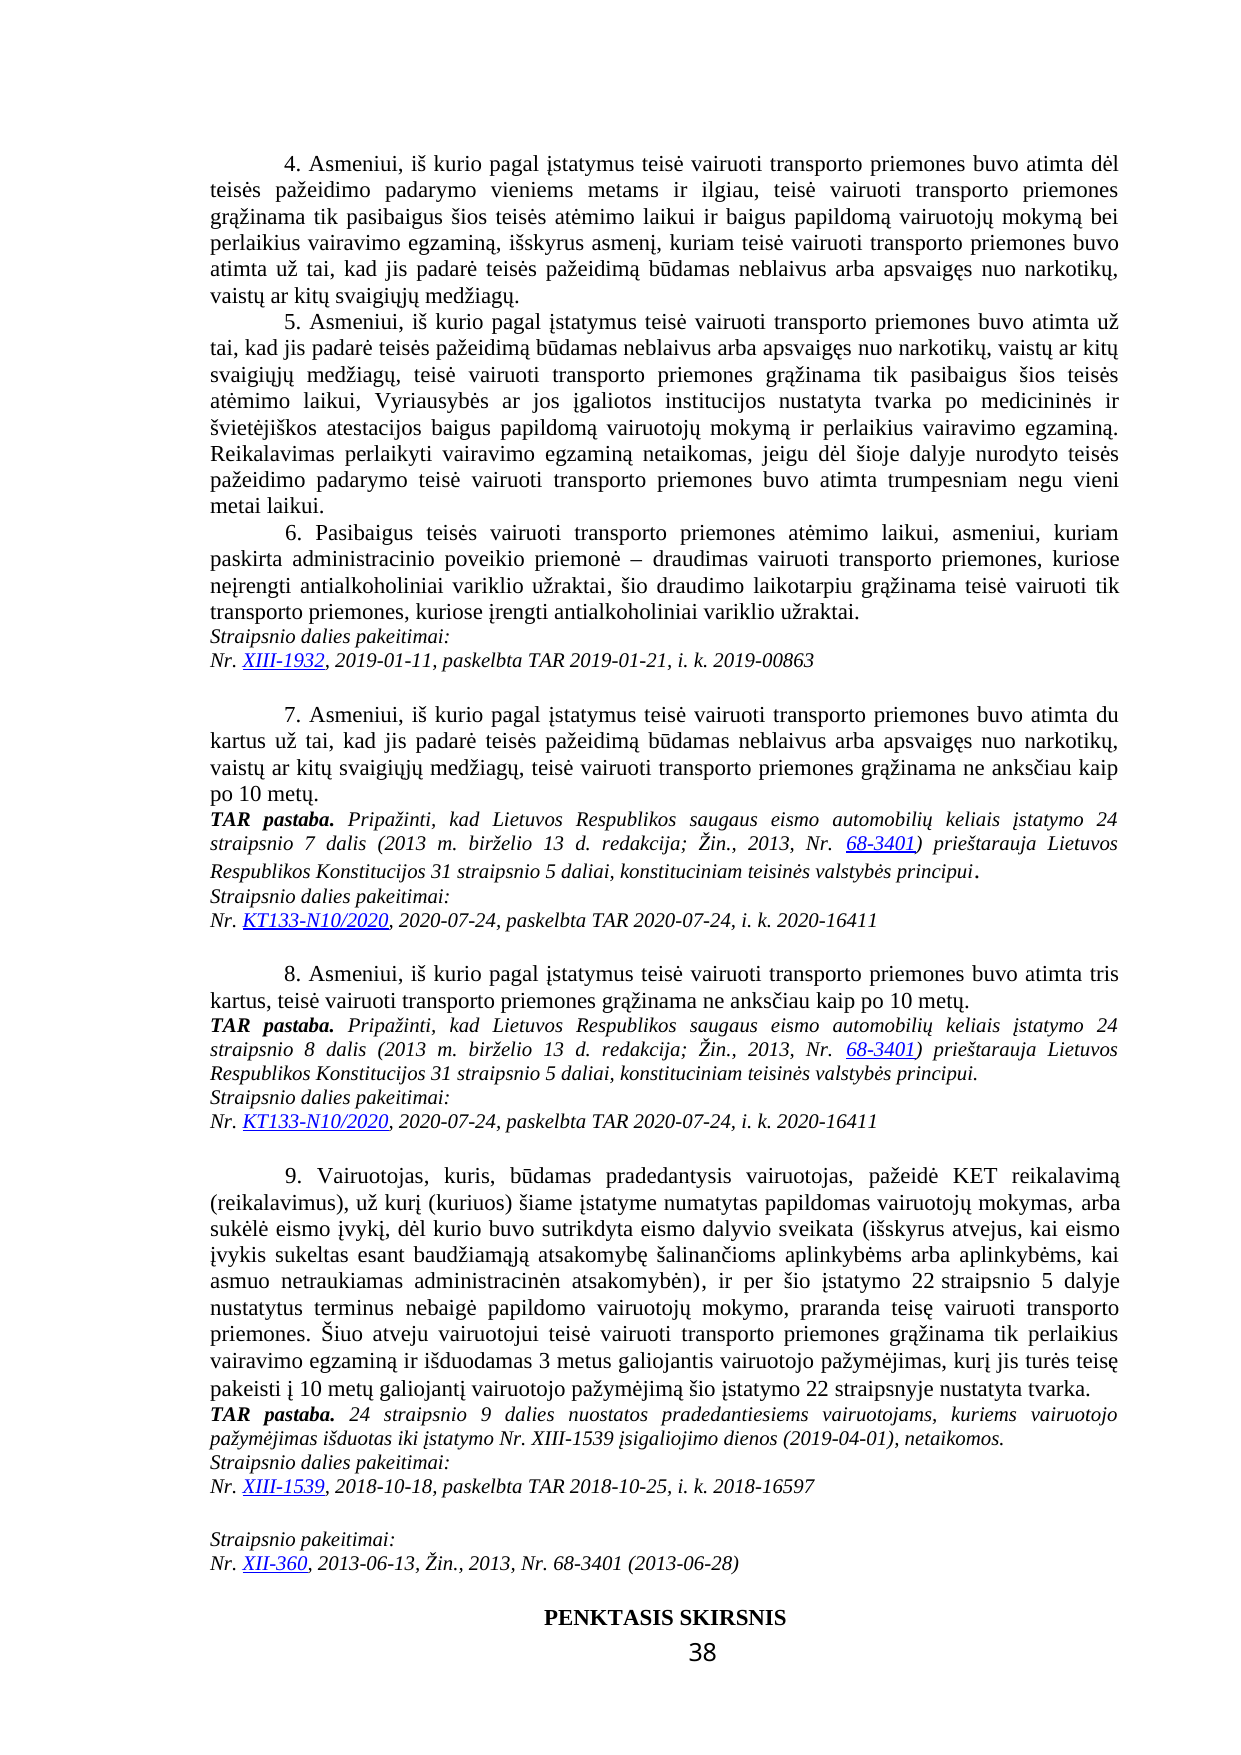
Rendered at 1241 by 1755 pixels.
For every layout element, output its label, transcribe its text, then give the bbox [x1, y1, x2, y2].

text 4. Asmeniui, iš kurio pagal įstatymus teisė vairuoti transporto priemones buvo atimta dėl teisės pažeidimo padarymo vieniems metams ir ilgiau, teisė vairuoti transporto priemones grąžinama tik pasibaigus šios teisės atėmimo laikui ir baigus papildomą vairuotojų mokymą bei perlaikius vairavimo egzaminą, išskyrus asmenį, kuriam teisė vairuoti transporto priemones buvo atimta už tai, kad jis padarė teisės pažeidimą būdamas neblaivus arba apsvaigęs nuo narkotikų, vaistų ar kitų svaigiųjų medžiagų. [210, 150, 1120, 308]
text Straipsnio pakeitimai: [210, 1527, 1120, 1551]
text Straipsnio dalies pakeitimai: [210, 1085, 1120, 1109]
text 6. Pasibaigus teisės vairuoti transporto priemones atėmimo laikui, asmeniui, kuriam paskirta administracinio poveikio priemonė – draudimas vairuoti transporto priemones, kuriose neįrengti antialkoholiniai variklio užraktai, šio draudimo laikotarpiu grąžinama teisė vairuoti tik transporto priemones, kuriose įrengti antialkoholiniai variklio užraktai. [210, 519, 1120, 624]
text Nr. KT133-N10/2020, 2020-07-24, paskelbta TAR 2020-07-24, i. k. 2020-16411 [210, 1109, 1120, 1133]
text Nr. KT133-N10/2020, 2020-07-24, paskelbta TAR 2020-07-24, i. k. 2020-16411 [210, 908, 1120, 932]
text 5. Asmeniui, iš kurio pagal įstatymus teisė vairuoti transporto priemones buvo atimta už tai, kad jis padarė teisės pažeidimą būdamas neblaivus arba apsvaigęs nuo narkotikų, vaistų ar kitų svaigiųjų medžiagų, teisė vairuoti transporto priemones grąžinama tik pasibaigus šios teisės atėmimo laikui, Vyriausybės ar jos įgaliotos institucijos nustatyta tvarka po medicininės ir švietėjiškos atestacijos baigus papildomą vairuotojų mokymą ir perlaikius vairavimo egzaminą. Reikalavimas perlaikyti vairavimo egzaminą netaikomas, jeigu dėl šioje dalyje nurodyto teisės pažeidimo padarymo teisė vairuoti transporto priemones buvo atimta trumpesniam negu vieni metai laikui. [210, 308, 1120, 519]
text TAR pastaba. Pripažinti, kad Lietuvos Respublikos saugaus eismo automobilių keliais įstatymo 24 straipsnio 7 dalis (2013 m. birželio 13 d. redakcija; Žin., 2013, Nr. 68-3401) prieštarauja Lietuvos Respublikos Konstitucijos 31 straipsnio 5 daliai, konstituciniam teisinės valstybės principui. [210, 807, 1120, 883]
text PENKTASIS SKIRSNIS [210, 1604, 1120, 1630]
text Straipsnio dalies pakeitimai: [210, 624, 1120, 648]
text Nr. XIII-1932, 2019-01-11, paskelbta TAR 2019-01-21, i. k. 2019-00863 [210, 648, 1120, 672]
text TAR pastaba. Pripažinti, kad Lietuvos Respublikos saugaus eismo automobilių keliais įstatymo 24 straipsnio 8 dalis (2013 m. birželio 13 d. redakcija; Žin., 2013, Nr. 68-3401) prieštarauja Lietuvos Respublikos Konstitucijos 31 straipsnio 5 daliai, konstituciniam teisinės valstybės principui. [210, 1013, 1120, 1085]
text Straipsnio dalies pakeitimai: [210, 1450, 1120, 1474]
text Straipsnio dalies pakeitimai: [210, 883, 1120, 908]
text 8. Asmeniui, iš kurio pagal įstatymus teisė vairuoti transporto priemones buvo atimta tris kartus, teisė vairuoti transporto priemones grąžinama ne anksčiau kaip po 10 metų. [210, 960, 1120, 1013]
text 7. Asmeniui, iš kurio pagal įstatymus teisė vairuoti transporto priemones buvo atimta du kartus už tai, kad jis padarė teisės pažeidimą būdamas neblaivus arba apsvaigęs nuo narkotikų, vaistų ar kitų svaigiųjų medžiagų, teisė vairuoti transporto priemones grąžinama ne anksčiau kaip po 10 metų. [210, 701, 1120, 807]
text Nr. XII-360, 2013-06-13, Žin., 2013, Nr. 68-3401 (2013-06-28) [210, 1551, 1120, 1575]
text 9. Vairuotojas, kuris, būdamas pradedantysis vairuotojas, pažeidė KET reikalavimą (reikalavimus), už kurį (kuriuos) šiame įstatyme numatytas papildomas vairuotojų mokymas, arba sukėlė eismo įvykį, dėl kurio buvo sutrikdyta eismo dalyvio sveikata (išskyrus atvejus, kai eismo įvykis sukeltas esant baudžiamąją atsakomybę šalinančioms aplinkybėms arba aplinkybėms, kai asmuo netraukiamas administracinėn atsakomybėn), ir per šio įstatymo 22 straipsnio 5 dalyje nustatytus terminus nebaigė papildomo vairuotojų mokymo, praranda teisę vairuoti transporto priemones. Šiuo atveju vairuotojui teisė vairuoti transporto priemones grąžinama tik perlaikius vairavimo egzaminą ir išduodamas 3 metus galiojantis vairuotojo pažymėjimas, kurį jis turės teisę pakeisti į 10 metų galiojantį vairuotojo pažymėjimą šio įstatymo 22 straipsnyje nustatyta tvarka. [210, 1162, 1120, 1402]
text TAR pastaba. 24 straipsnio 9 dalies nuostatos pradedantiesiems vairuotojams, kuriems vairuotojo pažymėjimas išduotas iki įstatymo Nr. XIII-1539 įsigaliojimo dienos (2019-04-01), netaikomos. [210, 1402, 1120, 1450]
text Nr. XIII-1539, 2018-10-18, paskelbta TAR 2018-10-25, i. k. 2018-16597 [210, 1474, 1120, 1498]
